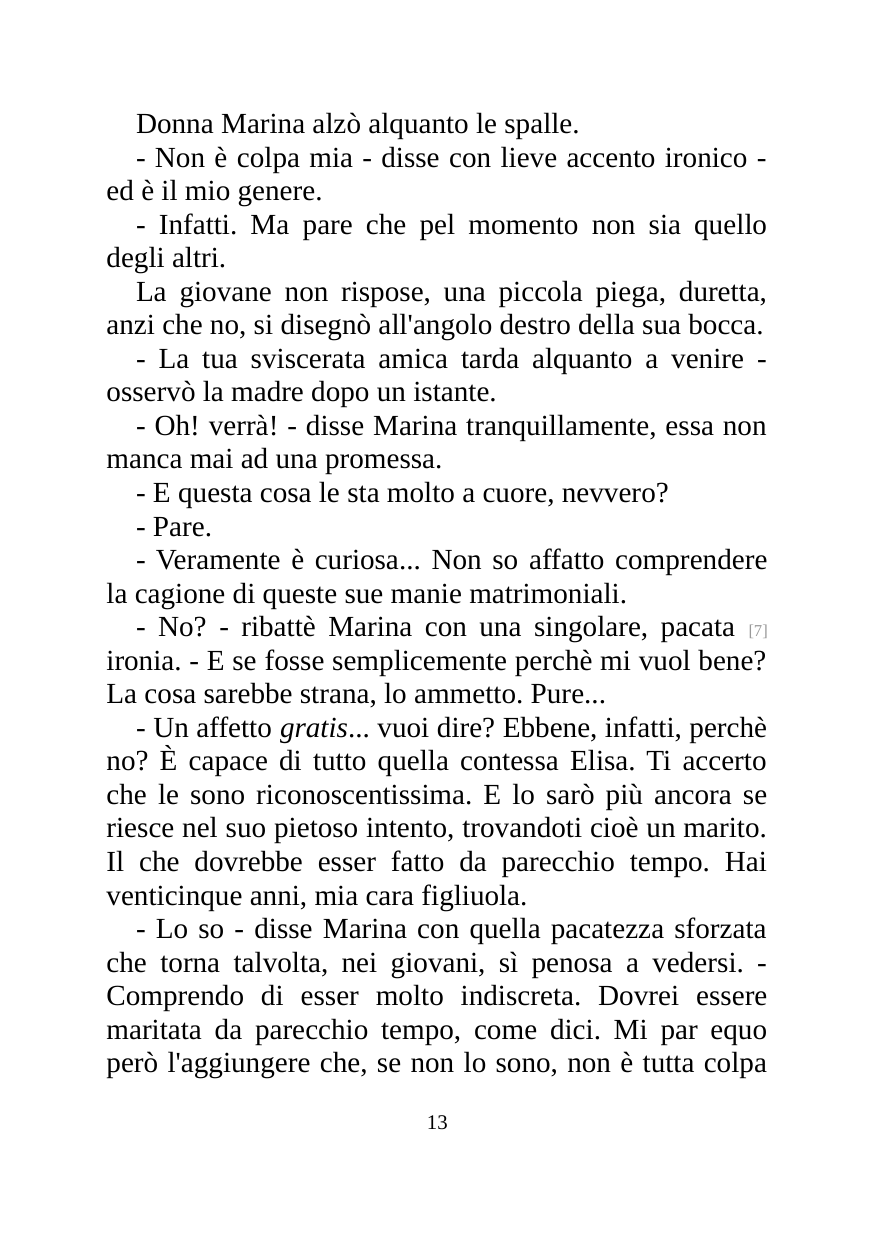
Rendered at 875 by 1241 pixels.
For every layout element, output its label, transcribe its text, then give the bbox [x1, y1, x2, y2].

text - Lo so - disse Marina con quella pacatezza sforzata che torna talvolta, nei giovani, sì penosa a vedersi. - Comprendo di esser molto indiscreta. Dovrei essere maritata da parecchio tempo, come dici. Mi par equo però l'aggiungere che, se non lo sono, non è tutta colpa [106, 911, 768, 1079]
text - Infatti. Ma pare che pel momento non sia quello degli altri. [106, 207, 768, 274]
text - Un affetto gratis... vuoi dire? Ebbene, infatti, perchè no? È capace di tutto quella contessa Elisa. Ti accerto che le sono riconoscentissima. E lo sarò più ancora se riesce nel suo pietoso intento, trovandoti cioè un marito. Il che dovrebbe esser fatto da parecchio tempo. Hai venticinque anni, mia cara figliuola. [106, 710, 768, 911]
text Donna Marina alzò alquanto le spalle. [106, 106, 768, 140]
text - No? - ribattè Marina con una singolare, pacata [7] ironia. - E se fosse semplicemente perchè mi vuol bene? La cosa sarebbe strana, lo ammetto. Pure... [106, 609, 768, 710]
text - Veramente è curiosa... Non so affatto comprendere la cagione di queste sue manie matrimoniali. [106, 542, 768, 609]
text - La tua sviscerata amica tarda alquanto a venire - osservò la madre dopo un istante. [106, 341, 768, 408]
text - Non è colpa mia - disse con lieve accento ironico - ed è il mio genere. [106, 140, 768, 207]
text - E questa cosa le sta molto a cuore, nevvero? [106, 475, 768, 509]
text - Pare. [106, 509, 768, 542]
text - Oh! verrà! - disse Marina tranquillamente, essa non manca mai ad una promessa. [106, 408, 768, 475]
text La giovane non rispose, una piccola piega, duretta, anzi che no, si disegnò all'angolo destro della sua bocca. [106, 274, 768, 341]
